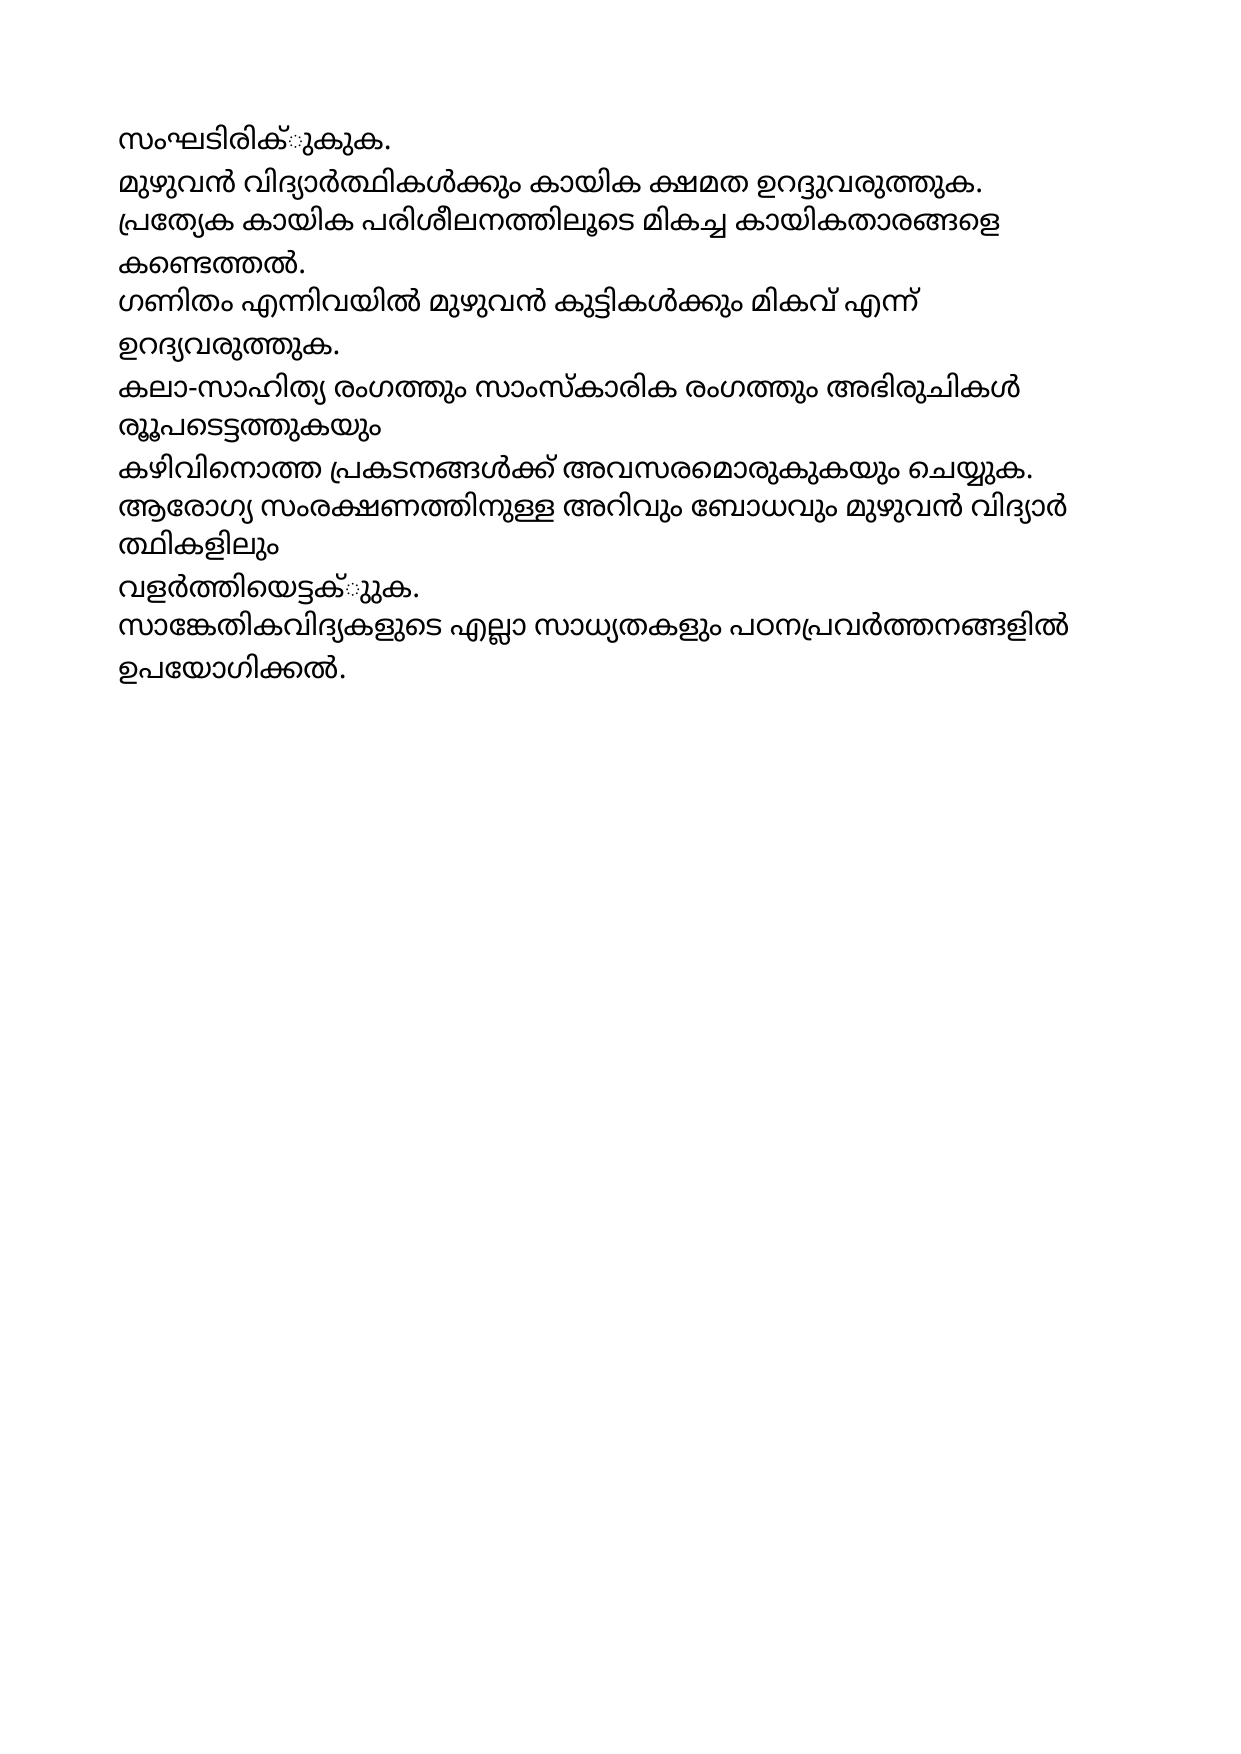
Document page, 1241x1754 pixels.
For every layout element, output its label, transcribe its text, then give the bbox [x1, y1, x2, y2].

text കഴിവിനൊത്ത പ്രകടനങ്ങള്‍ക്ക്‌ അവസരമൊരുകുകയും ചെയ്യുക. [118, 447, 1122, 490]
text സംഘടിരിക്ുകുക. [118, 118, 1122, 161]
text സാങ്കേതികവിദ്യകളുടെ എല്ലാ സാധ്യതകളും പഠനപ്രവര്‍ത്തനങ്ങളില്‍ ഉപയോഗിക്കല്‍. [118, 609, 1122, 690]
text ഗണിതം എന്നിവയില്‍ മുഴുവന്‍ കുട്ടികള്‍ക്കും മികവ്‌ എന്ന്‌ ഉറദ്യവരുത്തുക. [118, 285, 1122, 366]
text ആരോഗ്യ സംരക്ഷണത്തിനുള്ള അറിവും ബോധവും മുഴുവന്‍ വിദ്യാര്‍ത്ഥികളിലും [118, 490, 1122, 566]
text പ്രത്യേക കായിക പരിശീലനത്തിലൂടെ മികച്ച കായികതാരങ്ങളെ കണ്ടെത്തല്‍. [118, 204, 1122, 285]
text വളര്‍ത്തിയെട്ടക്ുുക. [118, 566, 1122, 609]
text മുഴുവന്‍ വിദ്യാര്‍ത്ഥികള്‍ക്കും കായിക ക്ഷമത ഉറദ്ദുവരുത്തുക. [118, 161, 1122, 204]
text കലാ-സാഹിത്യ രംഗത്തും സാംസ്കാരിക രംഗത്തും അഭിരുചികള്‍ രൂൂപടെട്ടത്തുകയും [118, 366, 1122, 447]
